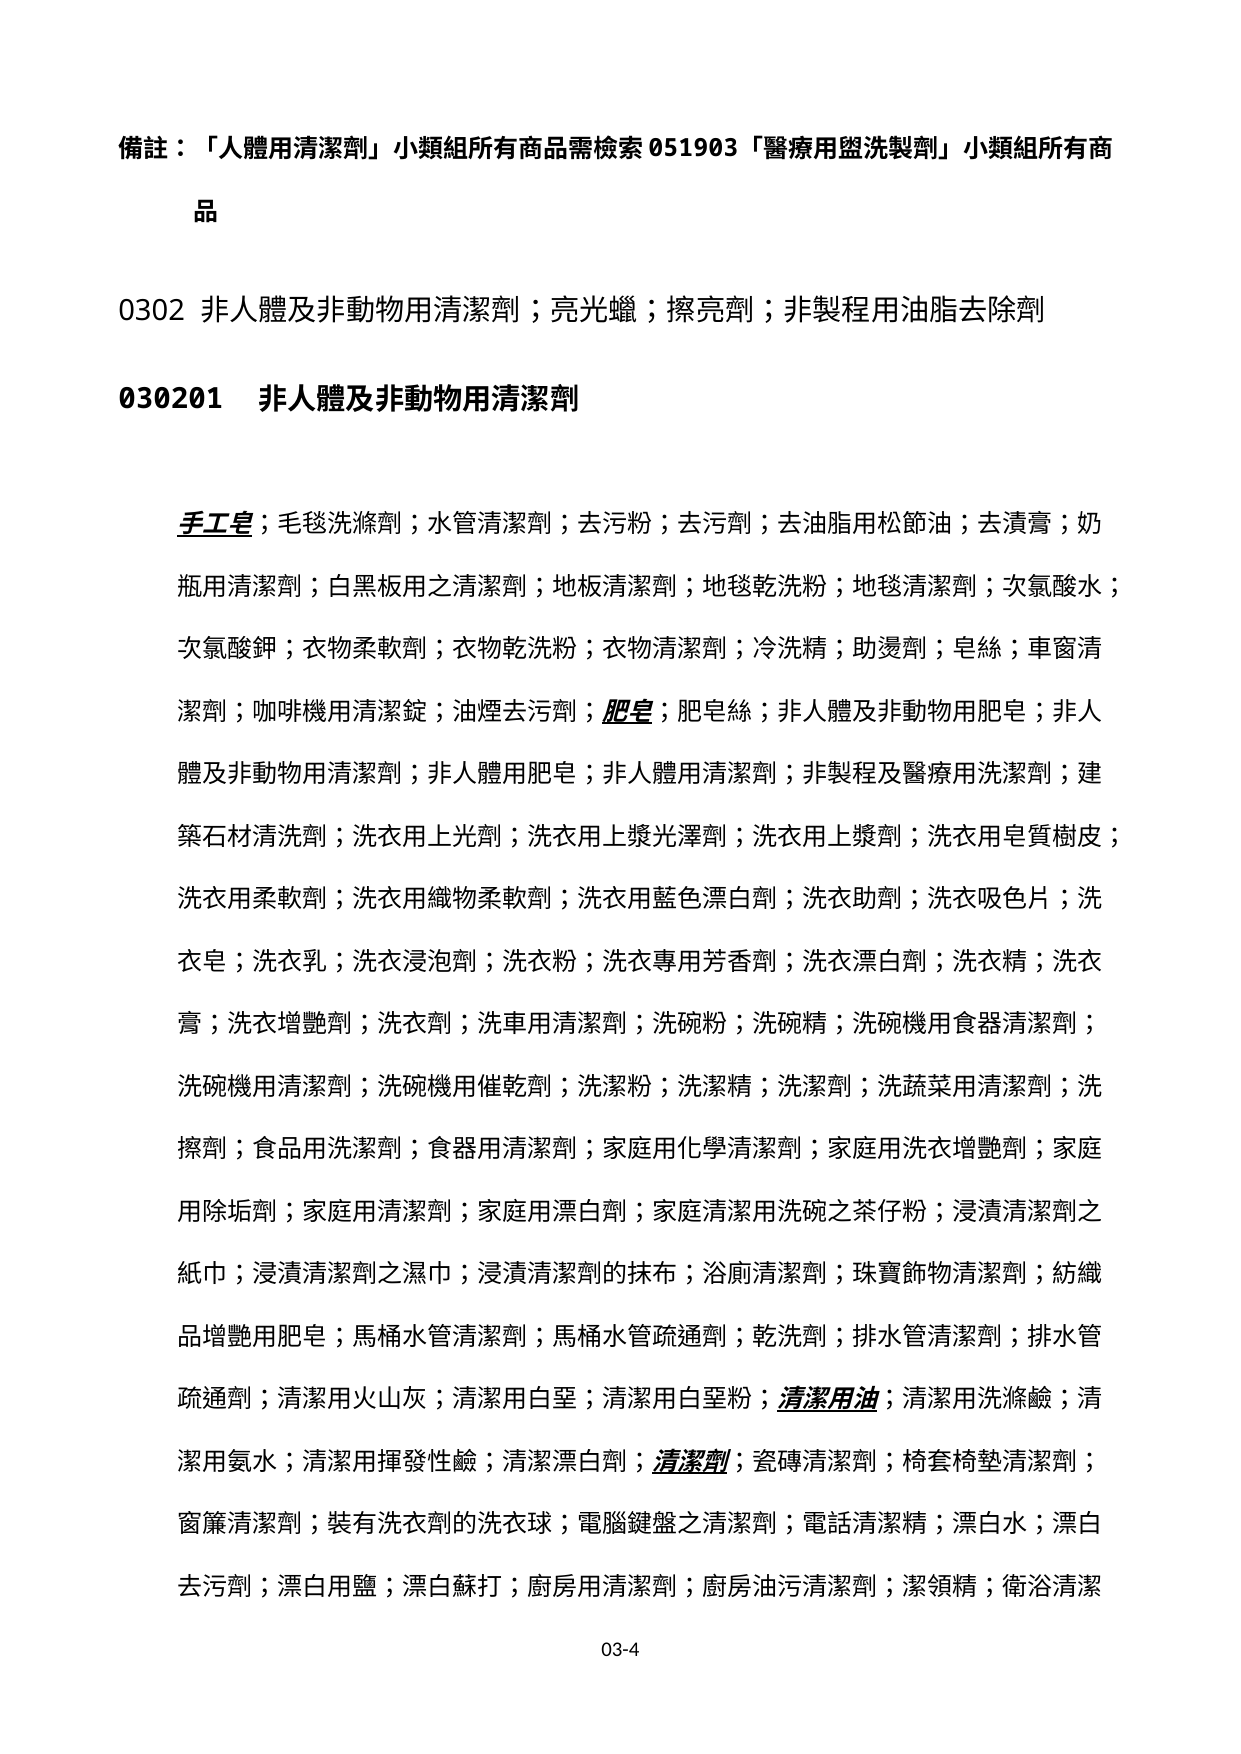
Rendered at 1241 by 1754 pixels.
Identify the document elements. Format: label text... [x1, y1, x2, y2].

text 手工皂；毛毯洗滌劑；水管清潔劑；去污粉；去污劑；去油脂用松節油；去漬膏；奶瓶用清潔劑；白黑板用之清潔劑；地板清潔劑；地毯乾洗粉；地毯清潔劑；次氯酸水；次氯酸鉀；衣物柔軟劑；衣物乾洗粉；衣物清潔劑；冷洗精；助燙劑；皂絲；車窗清潔劑；咖啡機用清潔錠；油煙去污劑；肥皂；肥皂絲；非人體及非動物用肥皂；非人體及非動物用清潔劑；非人體用肥皂；非人體用清潔劑；非製程及醫療用洗潔劑；建築石材清洗劑；洗衣用上光劑；洗衣用上漿光澤劑；洗衣用上漿劑；洗衣用皂質樹皮；洗衣用柔軟劑；洗衣用織物柔軟劑；洗衣用藍色漂白劑；洗衣助劑；洗衣吸色片；洗衣皂；洗衣乳；洗衣浸泡劑；洗衣粉；洗衣專用芳香劑；洗衣漂白劑；洗衣精；洗衣膏；洗衣增艷劑；洗衣劑；洗車用清潔劑；洗碗粉；洗碗精；洗碗機用食器清潔劑；洗碗機用清潔劑；洗碗機用催乾劑；洗潔粉；洗潔精；洗潔劑；洗蔬菜用清潔劑；洗擦劑；食品用洗潔劑；食器用清潔劑；家庭用化學清潔劑；家庭用洗衣增艷劑；家庭用除垢劑；家庭用清潔劑；家庭用漂白劑；家庭清潔用洗碗之茶仔粉；浸漬清潔劑之紙巾；浸漬清潔劑之濕巾；浸漬清潔劑的抹布；浴廁清潔劑；珠寶飾物清潔劑；紡織品增艷用肥皂；馬桶水管清潔劑；馬桶水管疏通劑；乾洗劑；排水管清潔劑；排水管疏通劑；清潔用火山灰；清潔用白堊；清潔用白堊粉；清潔用油；清潔用洗滌鹼；清潔用氨水；清潔用揮發性鹼；清潔漂白劑；清潔劑；瓷磚清潔劑；椅套椅墊清潔劑；窗簾清潔劑；裝有洗衣劑的洗衣球；電腦鍵盤之清潔劑；電話清潔精；漂白水；漂白去污劑；漂白用鹽；漂白蘇打；廚房用清潔劑；廚房油污清潔劑；潔領精；衛浴清潔劑；輪胎洗滌劑；壁紙清潔劑；壁紙壁布清潔劑；擋風玻璃清洗液；濃縮洗衣粉；錄音機磁頭清潔液；錄影機磁頭清潔液；嬰兒用品清潔劑；擦洗溶劑；蘇打鹼液 [177, 480, 1122, 1605]
text 備註：「人體用清潔劑」小類組所有商品需檢索051903「醫療用盥洗製劑」小類組所有商品 [118, 105, 1122, 230]
text 030201 非人體及非動物用清潔劑 [118, 355, 1122, 418]
text 0302 非人體及非動物用清潔劑；亮光蠟；擦亮劑；非製程用油脂去除劑 [118, 287, 1122, 328]
